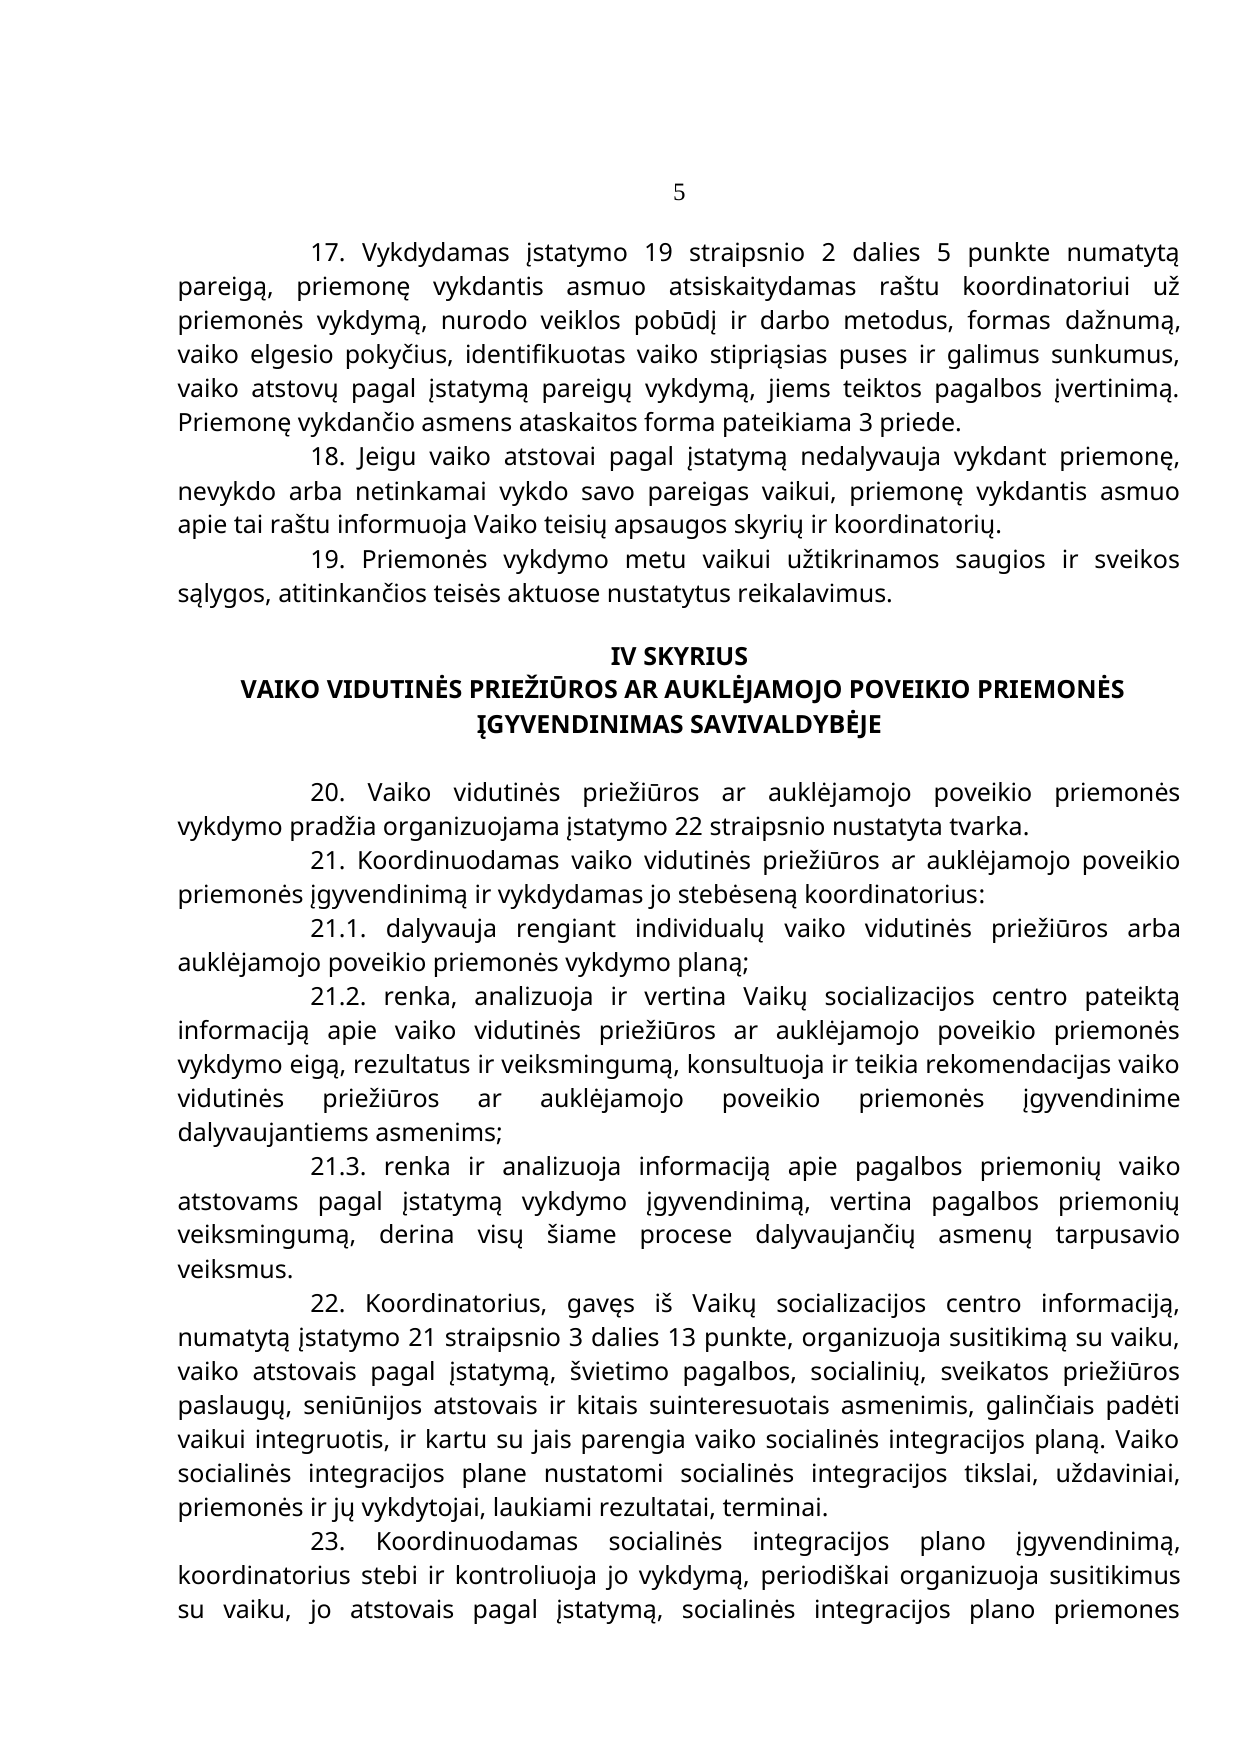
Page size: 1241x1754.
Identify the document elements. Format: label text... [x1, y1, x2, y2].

text 21.2. renka, analizuoja ir vertina Vaikų socializacijos centro pateiktą informaciją apie vaiko vidutinės priežiūros ar auklėjamojo poveikio priemonės vykdymo eigą, rezultatus ir veiksmingumą, konsultuoja ir teikia rekomendacijas vaiko vidutinės priežiūros ar auklėjamojo poveikio priemonės įgyvendinime dalyvaujantiems asmenims; [177, 979, 1181, 1149]
text 23. Koordinuodamas socialinės integracijos plano įgyvendinimą, koordinatorius stebi ir kontroliuoja jo vykdymą, periodiškai organizuoja susitikimus su vaiku, jo atstovais pagal įstatymą, socialinės integracijos plano priemones [177, 1524, 1181, 1626]
text 18. Jeigu vaiko atstovai pagal įstatymą nedalyvauja vykdant priemonę, nevykdo arba netinkamai vykdo savo pareigas vaikui, priemonę vykdantis asmuo apie tai raštu informuoja Vaiko teisių apsaugos skyrių ir koordinatorių. [177, 439, 1181, 541]
text 19. Priemonės vykdymo metu vaikui užtikrinamos saugios ir sveikos sąlygos, atitinkančios teisės aktuose nustatytus reikalavimus. [177, 541, 1181, 609]
text VAIKO VIDUTINĖS PRIEŽIŪROS AR AUKLĖJAMOJO POVEIKIO PRIEMONĖS ĮGYVENDINIMAS SAVIVALDYBĖJE [177, 672, 1181, 740]
text 17. Vykdydamas įstatymo 19 straipsnio 2 dalies 5 punkte numatytą pareigą, priemonę vykdantis asmuo atsiskaitydamas raštu koordinatoriui už priemonės vykdymą, nurodo veiklos pobūdį ir darbo metodus, formas dažnumą, vaiko elgesio pokyčius, identifikuotas vaiko stipriąsias puses ir galimus sunkumus, vaiko atstovų pagal įstatymą pareigų vykdymą, jiems teiktos pagalbos įvertinimą. Priemonę vykdančio asmens ataskaitos forma pateikiama 3 priede. [177, 235, 1181, 439]
text IV SKYRIUS [177, 638, 1181, 672]
text 20. Vaiko vidutinės priežiūros ar auklėjamojo poveikio priemonės vykdymo pradžia organizuojama įstatymo 22 straipsnio nustatyta tvarka. [177, 774, 1181, 842]
text 21.1. dalyvauja rengiant individualų vaiko vidutinės priežiūros arba auklėjamojo poveikio priemonės vykdymo planą; [177, 911, 1181, 979]
text 22. Koordinatorius, gavęs iš Vaikų socializacijos centro informaciją, numatytą įstatymo 21 straipsnio 3 dalies 13 punkte, organizuoja susitikimą su vaiku, vaiko atstovais pagal įstatymą, švietimo pagalbos, socialinių, sveikatos priežiūros paslaugų, seniūnijos atstovais ir kitais suinteresuotais asmenimis, galinčiais padėti vaikui integruotis, ir kartu su jais parengia vaiko socialinės integracijos planą. Vaiko socialinės integracijos plane nustatomi socialinės integracijos tikslai, uždaviniai, priemonės ir jų vykdytojai, laukiami rezultatai, terminai. [177, 1285, 1181, 1524]
text 21.3. renka ir analizuoja informaciją apie pagalbos priemonių vaiko atstovams pagal įstatymą vykdymo įgyvendinimą, vertina pagalbos priemonių veiksmingumą, derina visų šiame procese dalyvaujančių asmenų tarpusavio veiksmus. [177, 1149, 1181, 1285]
text 21. Koordinuodamas vaiko vidutinės priežiūros ar auklėjamojo poveikio priemonės įgyvendinimą ir vykdydamas jo stebėseną koordinatorius: [177, 842, 1181, 911]
